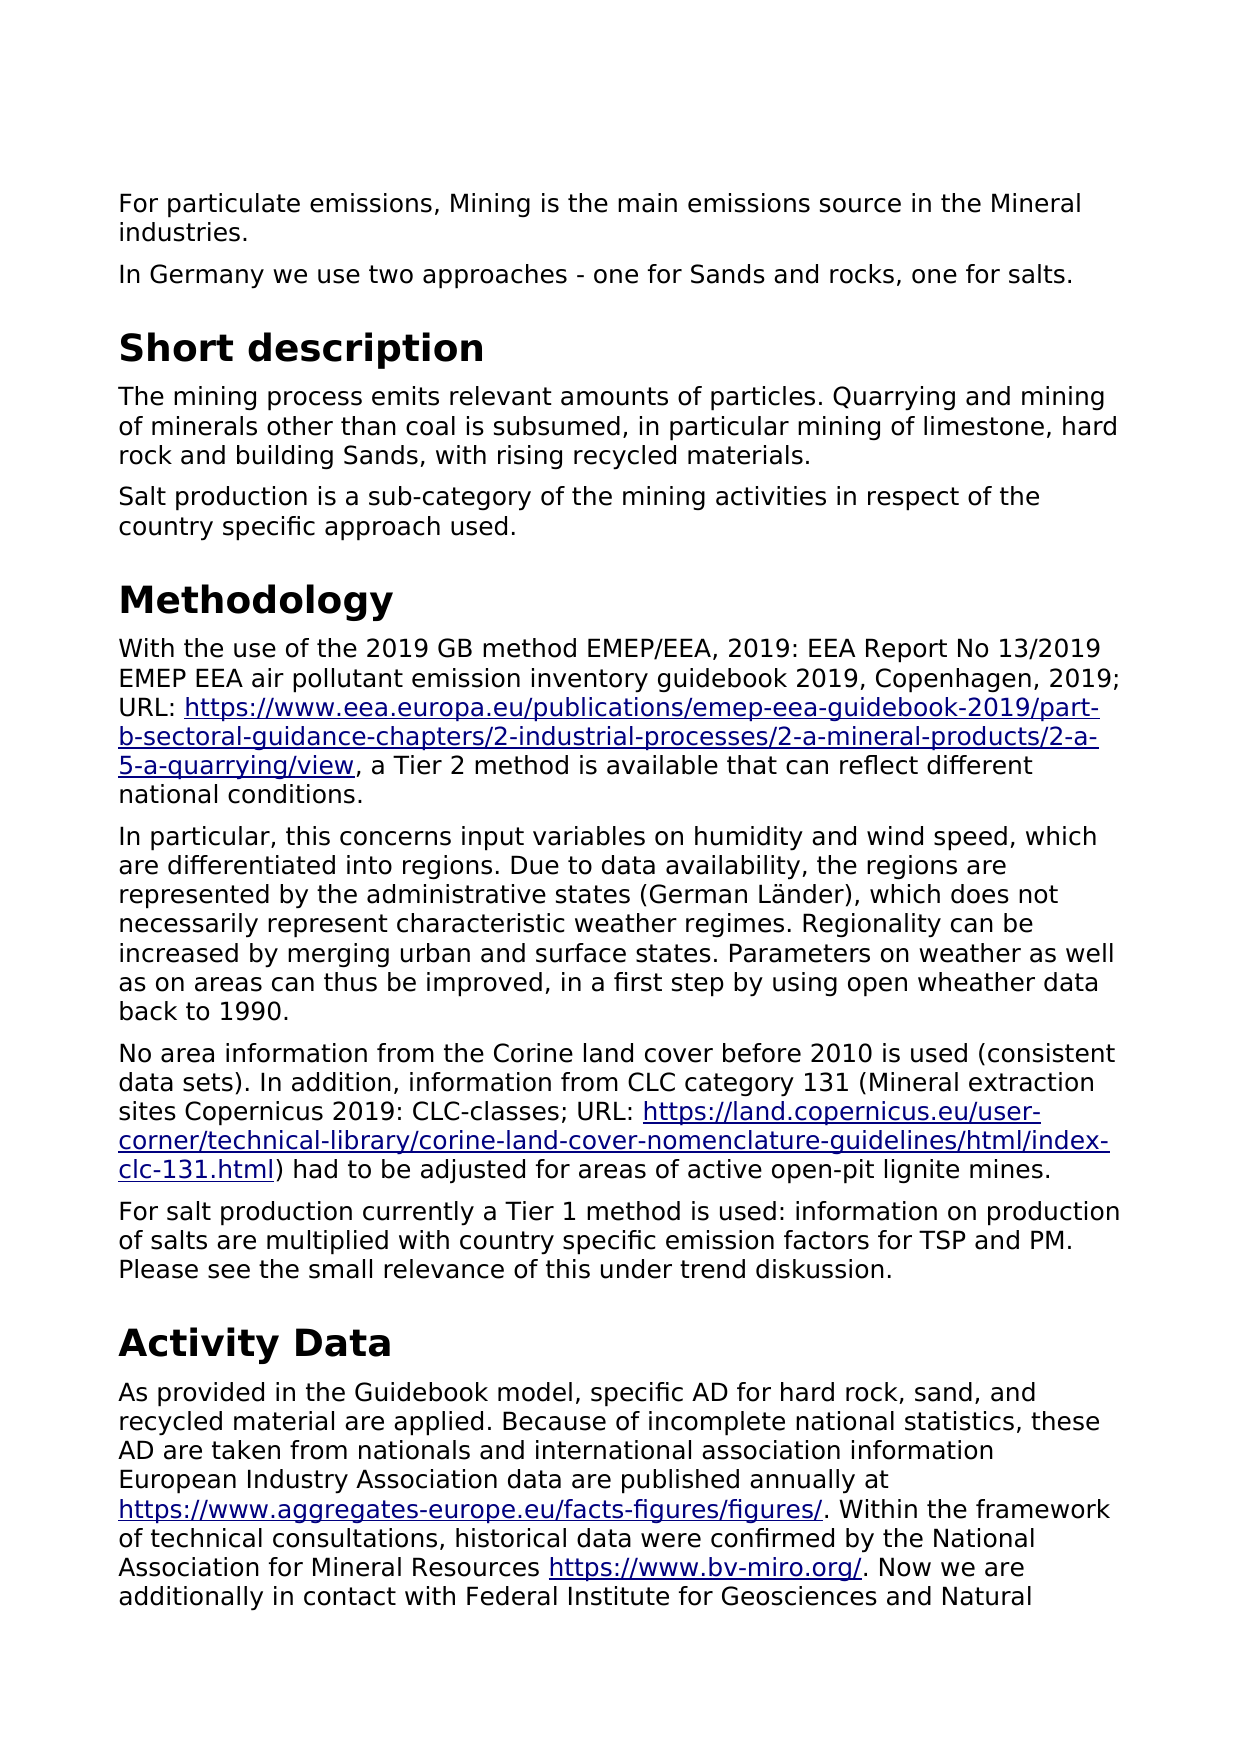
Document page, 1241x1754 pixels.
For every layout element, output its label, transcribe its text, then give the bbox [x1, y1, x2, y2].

subtitle Short description [118, 326, 1122, 370]
text Salt production is a sub-category of the mining activities in respect of the country specific approach used. [118, 483, 1122, 541]
text With the use of the 2019 GB method EMEP/EEA, 2019: EEA Report No 13/2019 EMEP EEA air pollutant emission inventory guidebook 2019, Copenhagen, 2019; URL: https://www.eea.europa.eu/publications/emep-eea-guidebook-2019/part-b-sectoral-guidance-chapters/2-industrial-processes/2-a-mineral-products/2-a-5-a-quarrying/view, a Tier 2 method is available that can reflect different national conditions. [118, 634, 1122, 809]
text For salt production currently a Tier 1 method is used: information on production of salts are multiplied with country specific emission factors for TSP and PM. Please see the small relevance of this under trend diskussion. [118, 1197, 1122, 1284]
subtitle Activity Data [118, 1322, 1122, 1366]
text For particulate emissions, Mining is the main emissions source in the Mineral industries. [118, 189, 1122, 247]
text In Germany we use two approaches - one for Sands and rocks, one for salts. [118, 260, 1122, 289]
text In particular, this concerns input variables on humidity and wind speed, which are differentiated into regions. Due to data availability, the regions are represented by the administrative states (German Länder), which does not necessarily represent characteristic weather regimes. Regionality can be increased by merging urban and surface states. Parameters on weather as well as on areas can thus be improved, in a first step by using open wheather data back to 1990. [118, 822, 1122, 1026]
text The mining process emits relevant amounts of particles. Quarrying and mining of minerals other than coal is subsumed, in particular mining of limestone, hard rock and building Sands, with rising recycled materials. [118, 383, 1122, 470]
text No area information from the Corine land cover before 2010 is used (consistent data sets). In addition, information from CLC category 131 (Mineral extraction sites Copernicus 2019: CLC-classes; URL: https://land.copernicus.eu/user-corner/technical-library/corine-land-cover-nomenclature-guidelines/html/index-clc-131.html) had to be adjusted for areas of active open-pit lignite mines. [118, 1039, 1122, 1184]
text As provided in the Guidebook model, specific AD for hard rock, sand, and recycled material are applied. Because of incomplete national statistics, these AD are taken from nationals and international association information European Industry Association data are published annually at https://www.aggregates-europe.eu/facts-figures/figures/. Within the framework of technical consultations, historical data were confirmed by the National Association for Mineral Resources https://www.bv-miro.org/. Now we are additionally in contact with Federal Institute for Geosciences and Natural [118, 1378, 1122, 1612]
subtitle Methodology [118, 578, 1122, 622]
